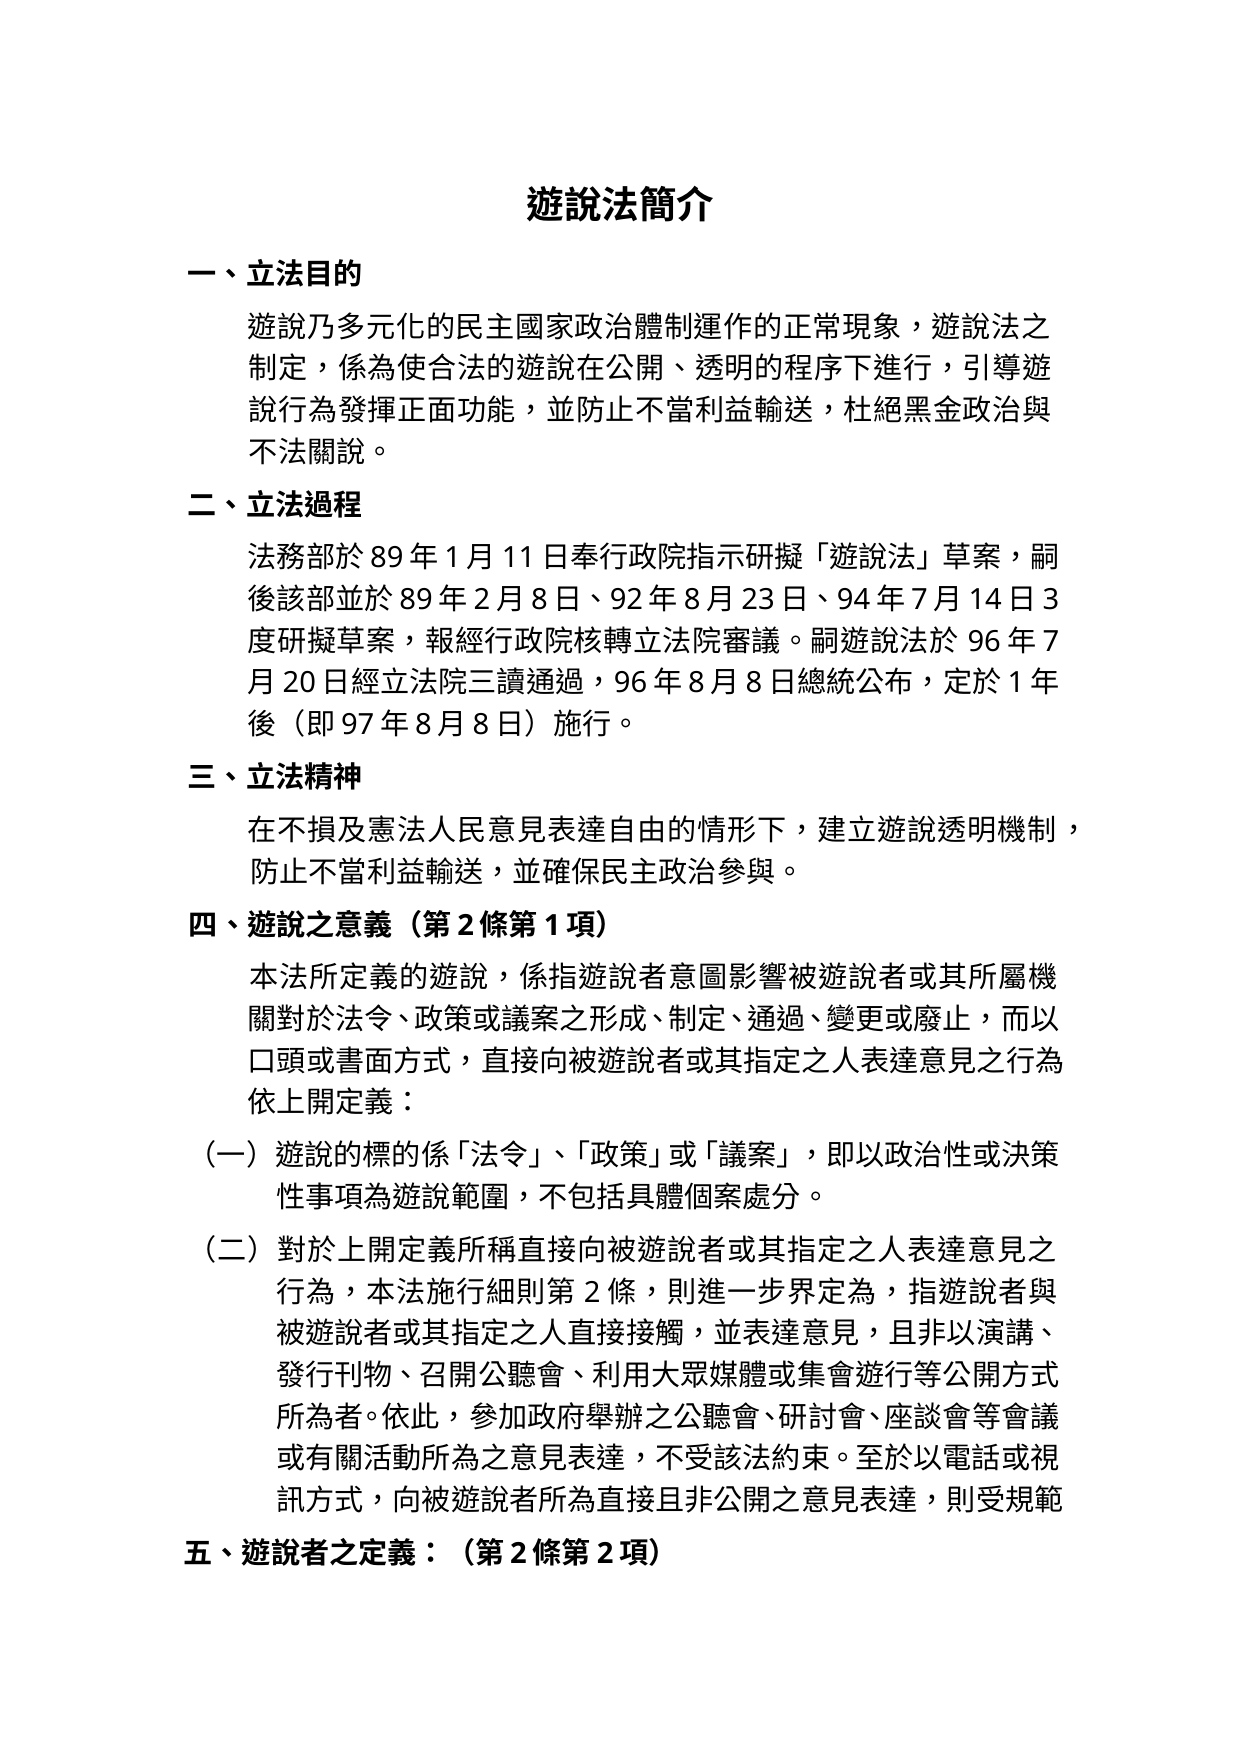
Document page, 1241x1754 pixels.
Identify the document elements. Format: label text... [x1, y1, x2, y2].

text 三、立法精神 [187, 754, 1059, 796]
text （二）對於上開定義所稱直接向被遊說者或其指定之人表達意見之行為，本法施行細則第2條，則進一步界定為，指遊說者與被遊說者或其指定之人直接接觸，並表達意見，且非以演講、發行刊物、召開公聽會、利用大眾媒體或集會遊行等公開方式所為者。依此，參加政府舉辦之公聽會、研討會、座談會等會議或有關活動所為之意見表達，不受該法約束。至於以電話或視訊方式，向被遊說者所為直接且非公開之意見表達，則受規範。 [187, 1227, 1059, 1519]
text 遊說法簡介 [187, 164, 1053, 239]
text 二、立法過程 [187, 482, 1059, 523]
text 四、遊說之意義（第2條第1項） [187, 902, 1059, 943]
text 遊說乃多元化的民主國家政治體制運作的正常現象，遊說法之制定，係為使合法的遊說在公開、透明的程序下進行，引導遊說行為發揮正面功能，並防止不當利益輸送，杜絕黑金政治與不法關說。 [247, 304, 1053, 470]
text 本法所定義的遊說，係指遊說者意圖影響被遊說者或其所屬機關對於法令、政策或議案之形成、制定、通過、變更或廢止，而以口頭或書面方式，直接向被遊說者或其指定之人表達意見之行為。依上開定義： [247, 954, 1059, 1121]
text （一）遊說的標的係「法令」、「政策」或「議案」，即以政治性或決策性事項為遊說範圍，不包括具體個案處分。 [187, 1132, 1059, 1216]
text 一、立法目的 [187, 251, 1053, 292]
text 法務部於89年1月11日奉行政院指示研擬「遊說法」草案，嗣後該部並於89年2月8日、92年8月23日、94年7月14日3度研擬草案，報經行政院核轉立法院審議。嗣遊說法於96年7月20日經立法院三讀通過，96年8月8日總統公布，定於1年後（即97年8月8日）施行。 [247, 534, 1059, 743]
text 在不損及憲法人民意見表達自由的情形下，建立遊說透明機制，防止不當利益輸送，並確保民主政治參與。 [247, 807, 1059, 890]
text 五、遊說者之定義：（第2條第2項） [183, 1530, 1059, 1572]
